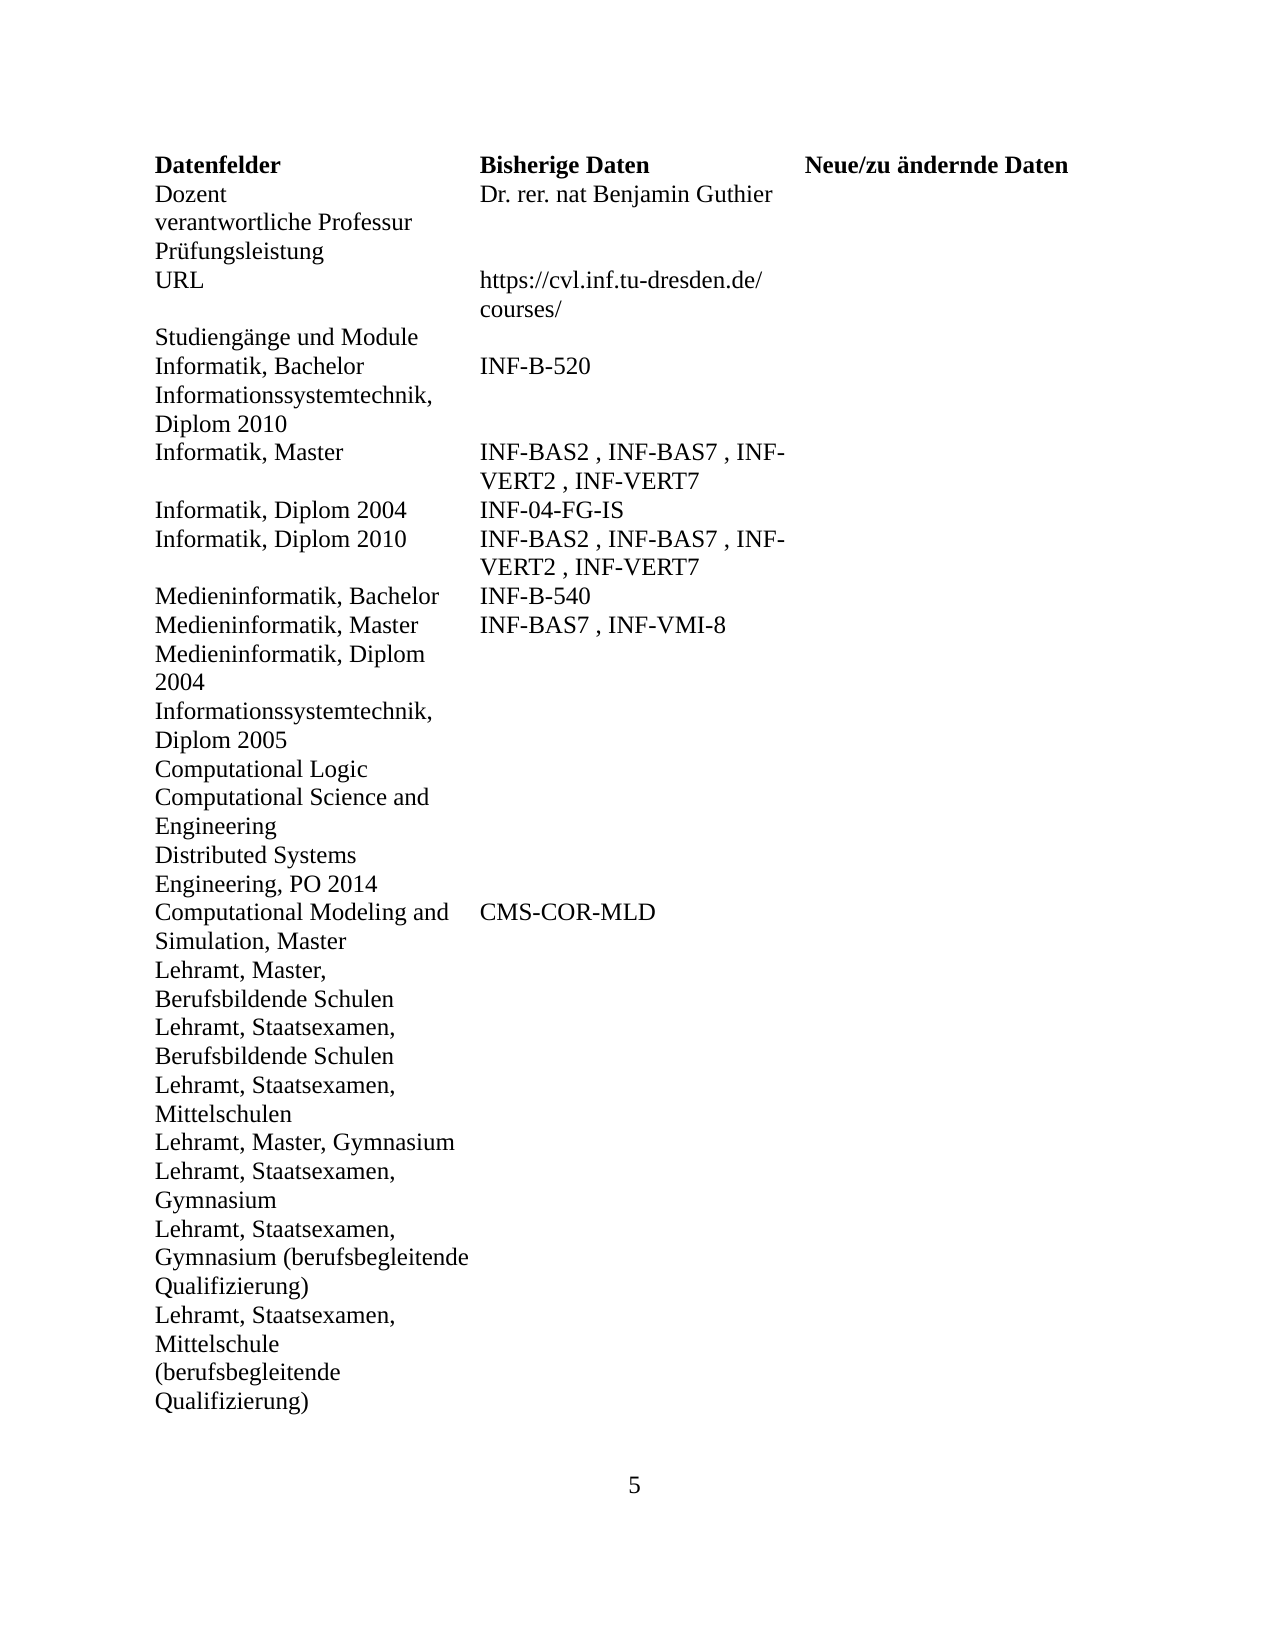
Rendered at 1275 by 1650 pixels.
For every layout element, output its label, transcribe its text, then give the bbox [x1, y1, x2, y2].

table_cell Lehramt, Staatsexamen, Mittelschule (berufsbegleitende Qualifizierung) [150, 1300, 475, 1415]
table_cell [800, 898, 1125, 955]
table_cell [475, 1070, 800, 1127]
table_cell Lehramt, Master, Berufsbildende Schulen [150, 955, 475, 1012]
table_cell Informatik, Diplom 2010 [150, 524, 475, 581]
table_cell Informatik, Bachelor [150, 351, 475, 380]
table_cell Computational Modeling and Simulation, Master [150, 898, 475, 955]
table_cell Dozent [150, 179, 475, 207]
table_cell [800, 1214, 1125, 1300]
table_cell [800, 380, 1125, 437]
table_cell [800, 323, 1125, 351]
table_cell [800, 1300, 1125, 1415]
table_cell [800, 696, 1125, 754]
table_cell Informatik, Diplom 2004 [150, 495, 475, 524]
table_cell Distributed Systems Engineering, PO 2014 [150, 840, 475, 897]
table_cell [800, 1128, 1125, 1156]
table_cell [800, 179, 1125, 207]
table_cell [475, 639, 800, 696]
table_cell Medieninformatik, Bachelor [150, 581, 475, 610]
table_cell [800, 495, 1125, 524]
table_cell Studiengänge und Module [150, 323, 475, 351]
table_cell [475, 323, 800, 351]
table_cell [800, 581, 1125, 610]
table_cell Lehramt, Staatsexamen, Mittelschulen [150, 1070, 475, 1127]
table_cell [475, 1214, 800, 1300]
table_cell [475, 754, 800, 782]
table_cell [800, 1156, 1125, 1214]
table_cell [475, 380, 800, 437]
table_cell verantwortliche Professur [150, 208, 475, 236]
table_cell INF-B-520 [475, 351, 800, 380]
table_cell Medieninformatik, Diplom 2004 [150, 639, 475, 696]
table_cell [475, 208, 800, 236]
table_cell INF-BAS2 , INF-BAS7 , INF-VERT2 , INF-VERT7 [475, 524, 800, 581]
table_cell Prüfungsleistung [150, 236, 475, 265]
table_cell [800, 208, 1125, 236]
table_cell https://cvl.inf.tu-dresden.de/courses/ [475, 265, 800, 322]
table_cell Dr. rer. nat Benjamin Guthier [475, 179, 800, 207]
table_cell Informationssystemtechnik, Diplom 2010 [150, 380, 475, 437]
table_cell Informatik, Master [150, 438, 475, 495]
table_cell [800, 524, 1125, 581]
table_cell [800, 438, 1125, 495]
table_cell [475, 1300, 800, 1415]
table_cell [475, 1128, 800, 1156]
table_header Bisherige Daten [475, 150, 800, 179]
table_cell Lehramt, Staatsexamen, Gymnasium (berufsbegleitende Qualifizierung) [150, 1214, 475, 1300]
table_cell [800, 1013, 1125, 1070]
table_cell [475, 783, 800, 840]
table_cell Lehramt, Master, Gymnasium [150, 1128, 475, 1156]
table_cell [475, 1156, 800, 1214]
table_cell [800, 783, 1125, 840]
table_cell INF-04-FG-IS [475, 495, 800, 524]
table_cell Lehramt, Staatsexamen, Berufsbildende Schulen [150, 1013, 475, 1070]
table_cell [475, 1013, 800, 1070]
table_cell [475, 696, 800, 754]
table_cell INF-BAS7 , INF-VMI-8 [475, 610, 800, 639]
table_cell [475, 840, 800, 897]
table_cell [800, 610, 1125, 639]
table_cell URL [150, 265, 475, 322]
table_cell [800, 265, 1125, 322]
table_cell [800, 1070, 1125, 1127]
table_cell [475, 955, 800, 1012]
table_cell [800, 236, 1125, 265]
table_cell Computational Logic [150, 754, 475, 782]
table_header Datenfelder [150, 150, 475, 179]
table_cell [800, 639, 1125, 696]
table_cell [475, 236, 800, 265]
table_cell Computational Science and Engineering [150, 783, 475, 840]
table_cell [800, 955, 1125, 1012]
table_cell Informationssystemtechnik, Diplom 2005 [150, 696, 475, 754]
table_cell INF-BAS2 , INF-BAS7 , INF-VERT2 , INF-VERT7 [475, 438, 800, 495]
table_cell CMS-COR-MLD [475, 898, 800, 955]
table_cell [800, 351, 1125, 380]
table_cell Lehramt, Staatsexamen, Gymnasium [150, 1156, 475, 1214]
table_cell [800, 754, 1125, 782]
table_cell Medieninformatik, Master [150, 610, 475, 639]
table_cell INF-B-540 [475, 581, 800, 610]
table_header Neue/zu ändernde Daten [800, 150, 1125, 179]
table_cell [800, 840, 1125, 897]
